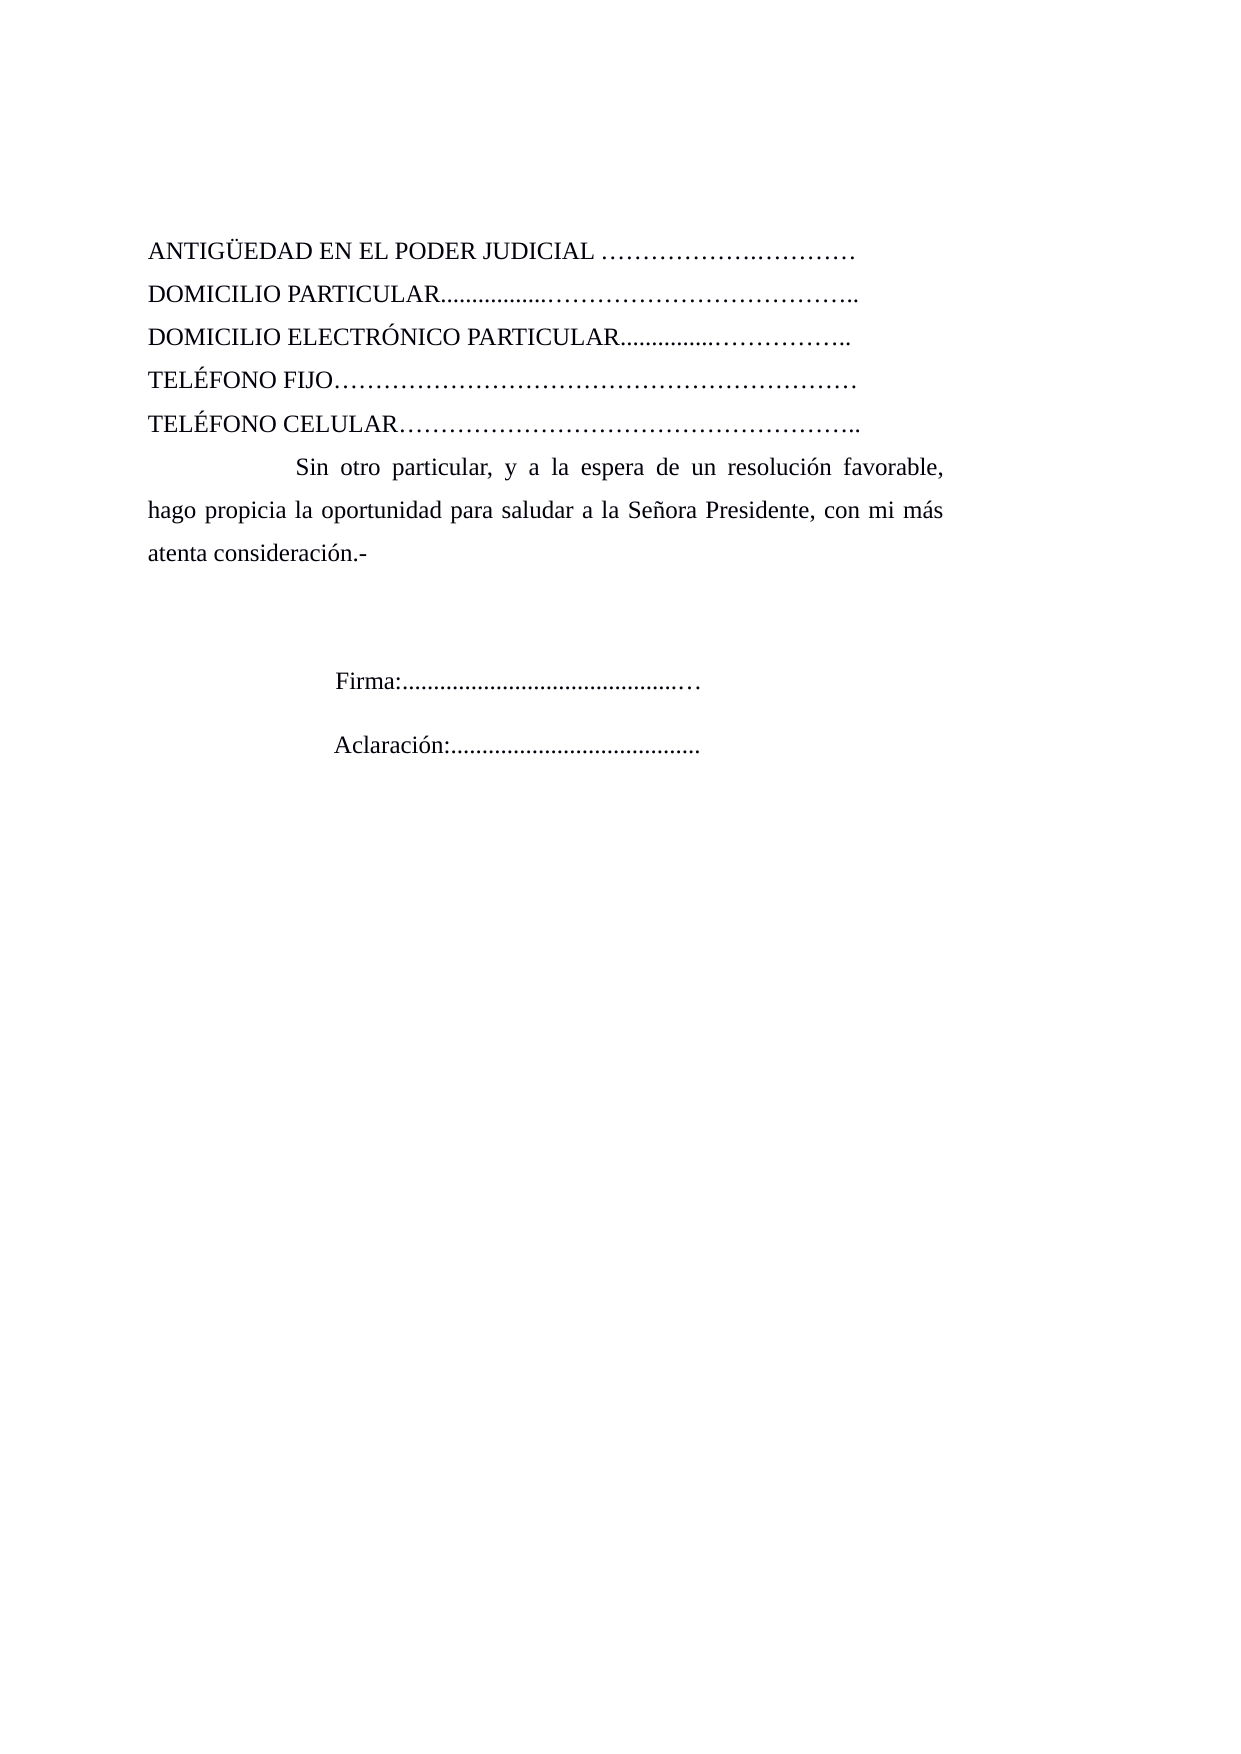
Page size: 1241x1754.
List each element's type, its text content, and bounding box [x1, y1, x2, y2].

text TELÉFONO FIJO……………………………………………………… [148, 366, 945, 394]
text Firma:............................................… [148, 666, 945, 695]
text DOMICILIO PARTICULAR.................……………………………….. [148, 279, 945, 308]
text ANTIGÜEDAD EN EL PODER JUDICIAL ……………….………… [148, 236, 945, 265]
text Aclaración:........................................ [148, 730, 945, 759]
text TELÉFONO CELULAR……………………………………………….. [148, 409, 945, 437]
text DOMICILIO ELECTRÓNICO PARTICULAR...............…………….. [148, 322, 945, 351]
text Sin otro particular, y a la espera de un resolución favorable, hago propicia la oportunidad para saludar a la Señora Presidente, con mi más atenta consideración.- [148, 452, 945, 567]
